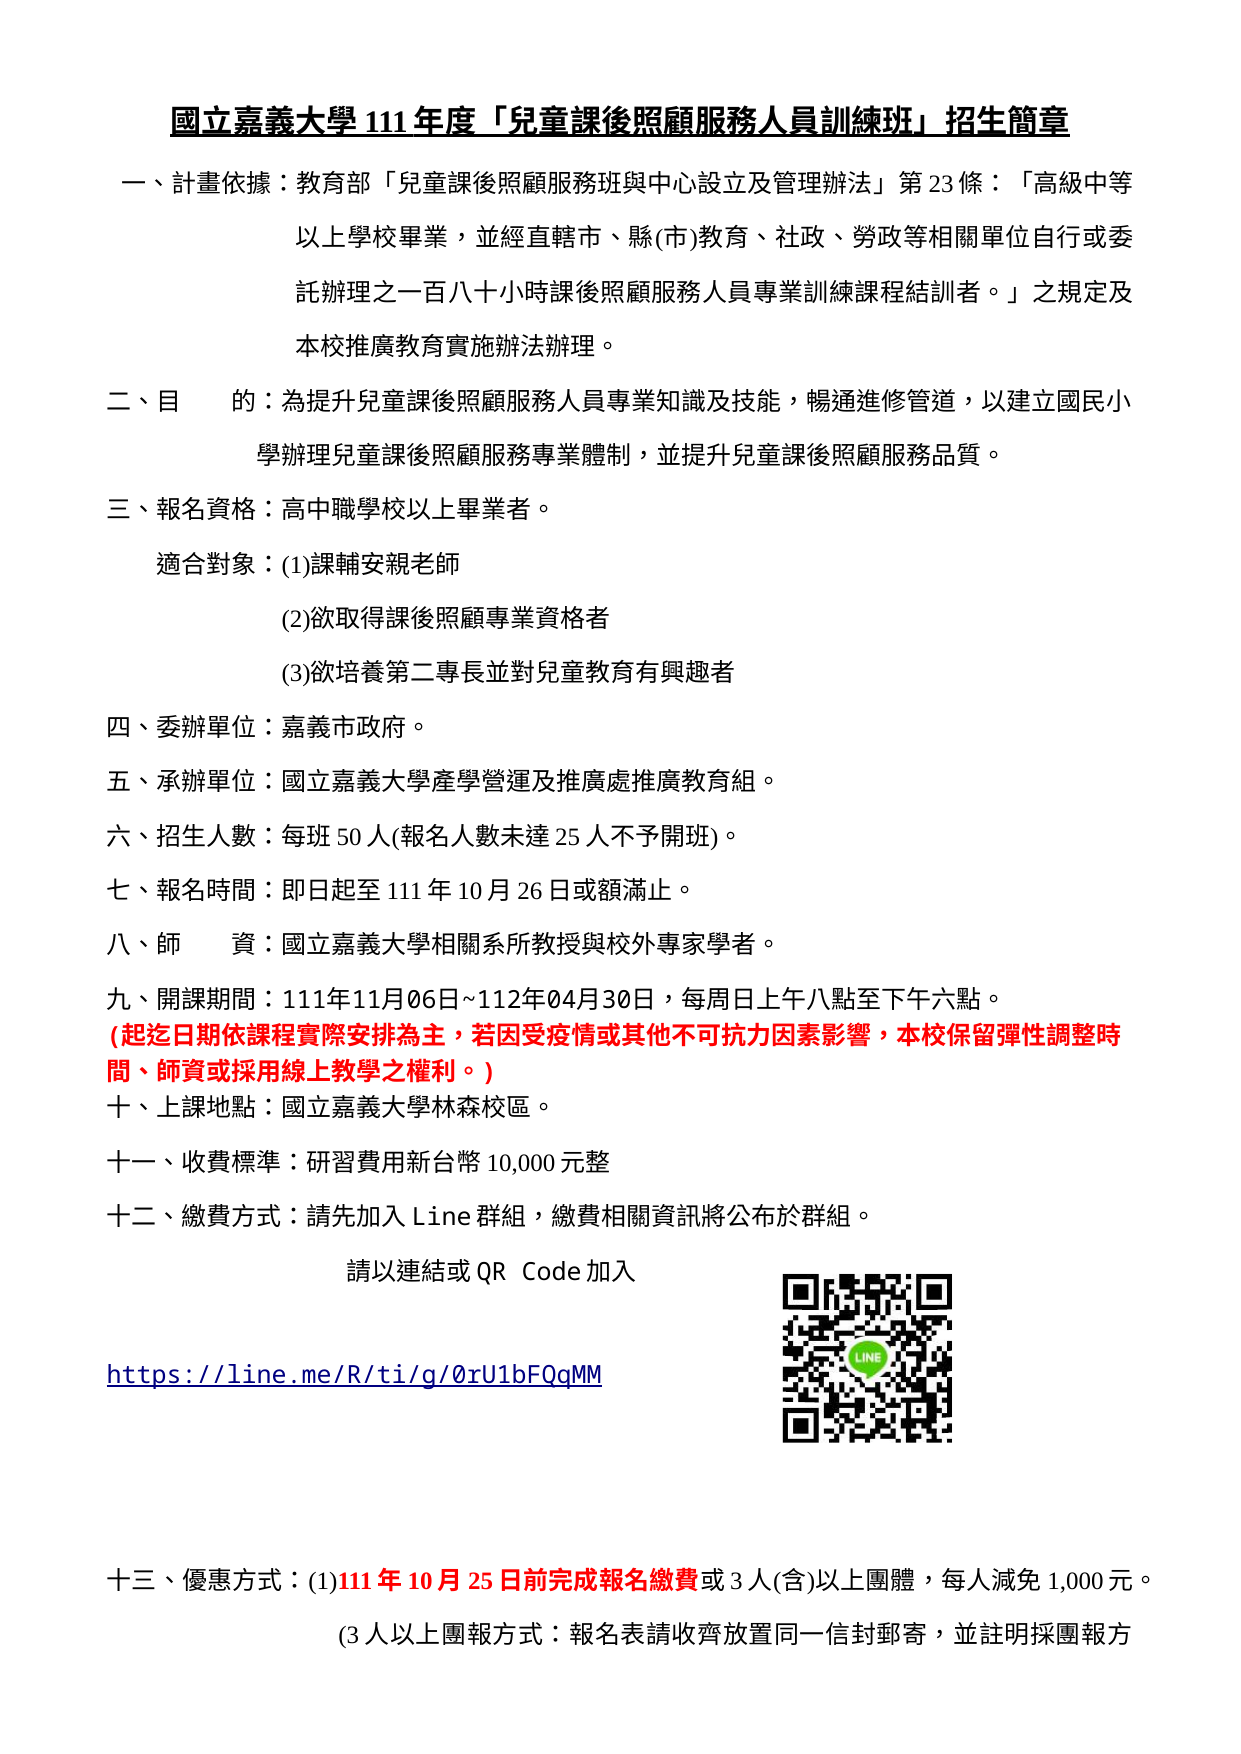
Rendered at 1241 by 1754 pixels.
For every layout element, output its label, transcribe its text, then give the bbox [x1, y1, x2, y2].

text 國立嘉義大學111年度「兒童課後照顧服務人員訓練班」招生簡章 [106, 96, 1134, 141]
text 九、開課期間：111年11月06日~112年04月30日，每周日上午八點至下午六點。 [106, 979, 1134, 1015]
text 十一、收費標準：研習費用新台幣10,000元整 [106, 1142, 1134, 1178]
text 七、報名時間：即日起至111年10月26日或額滿止。 [106, 870, 1134, 907]
text 二、目 的：為提升兒童課後照顧服務人員專業知識及技能，暢通進修管道，以建立國民小 [106, 381, 1134, 417]
text 十、上課地點：國立嘉義大學林森校區。 [106, 1088, 1134, 1124]
text 十二、繳費方式：請先加入Line群組，繳費相關資訊將公布於群組。 [106, 1197, 1134, 1233]
text 學辦理兒童課後照顧服務專業體制，並提升兒童課後照顧服務品質。 [106, 435, 1134, 472]
text (2)欲取得課後照顧專業資格者 [106, 598, 1134, 635]
text 八、師 資：國立嘉義大學相關系所教授與校外專家學者。 [106, 925, 1134, 961]
text 一、計畫依據：教育部「兒童課後照顧服務班與中心設立及管理辦法」第23條：「高級中等以上學校畢業，並經直轄市、縣(市)教育、社政、勞政等相關單位自行或委託辦理之一百八十小時課後照顧服務人員專業訓練課程結訓者。」之規定及本校推廣教育實施辦法辦理。 [121, 163, 1134, 363]
text 十三、優惠方式：(1)111年10月25日前完成報名繳費或3人(含)以上團體，每人減免1,000元。(3人以上團報方式：報名表請收齊放置同一信封郵寄，並註明採團報方式) [106, 1561, 1134, 1651]
text https://line.me/R/ti/g/0rU1bFQqMM [106, 1305, 838, 1391]
text (起迄日期依課程實際安排為主，若因受疫情或其他不可抗力因素影響，本校保留彈性調整時間、師資或採用線上教學之權利。) [106, 1015, 1134, 1088]
text 五、承辦單位：國立嘉義大學產學營運及推廣處推廣教育組。 [106, 762, 1134, 798]
text 適合對象：(1)課輔安親老師 [106, 544, 1134, 580]
text 請以連結或QR Code加入 [106, 1251, 1134, 1287]
text 四、委辦單位：嘉義市政府。 [106, 707, 1134, 743]
text [912, 1305, 1134, 1391]
text 六、招生人數：每班50人(報名人數未達25人不予開班)。 [106, 816, 1134, 852]
text 三、報名資格：高中職學校以上畢業者。 [106, 490, 1134, 526]
text (3)欲培養第二專長並對兒童教育有興趣者 [106, 653, 1134, 689]
